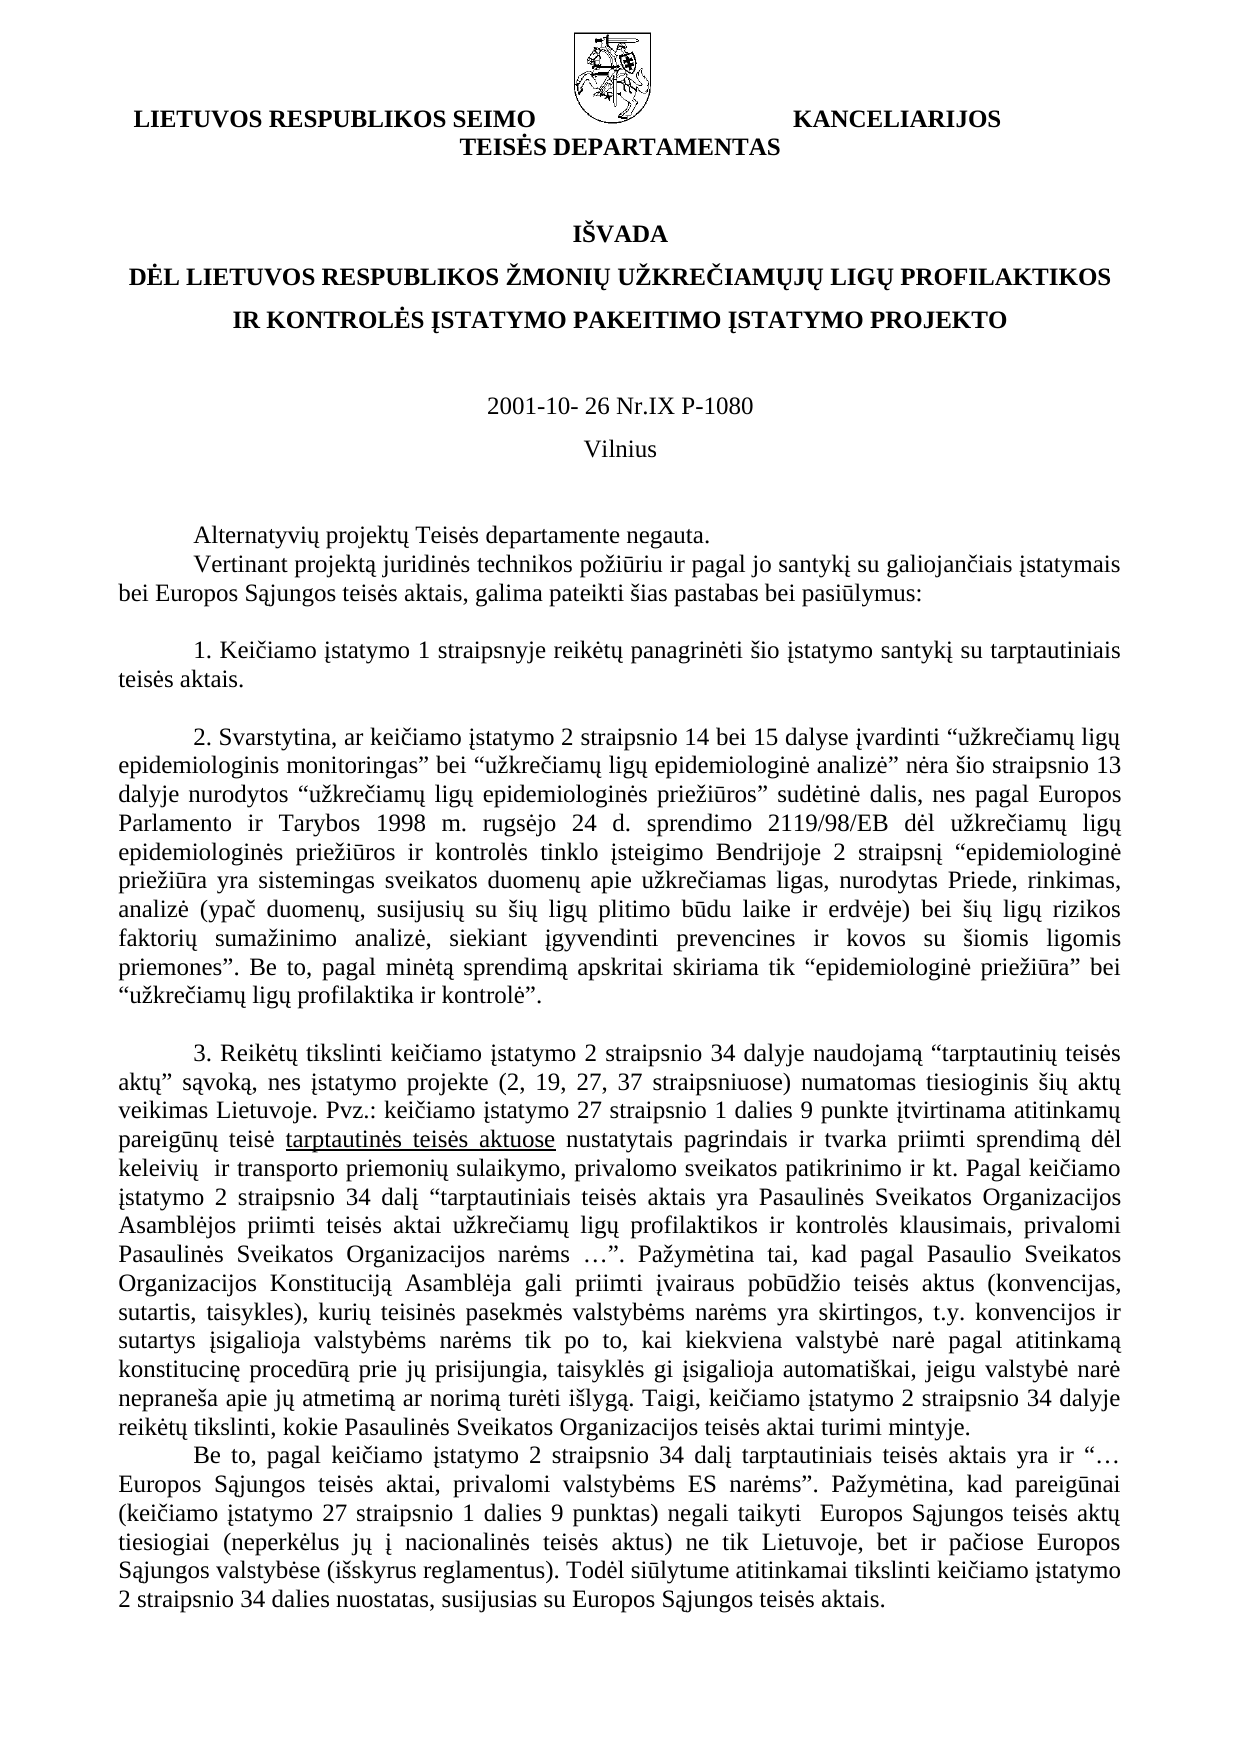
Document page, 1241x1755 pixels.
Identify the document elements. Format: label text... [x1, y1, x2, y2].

text 3. Reikėtų tikslinti keičiamo įstatymo 2 straipsnio 34 dalyje naudojamą “tarptautinių teisės aktų” sąvoką, nes įstatymo projekte (2, 19, 27, 37 straipsniuose) numatomas tiesioginis šių aktų veikimas Lietuvoje. Pvz.: keičiamo įstatymo 27 straipsnio 1 dalies 9 punkte įtvirtinama atitinkamų pareigūnų teisė tarptautinės teisės aktuose nustatytais pagrindais ir tvarka priimti sprendimą dėl keleivių ir transporto priemonių sulaikymo, privalomo sveikatos patikrinimo ir kt. Pagal keičiamo įstatymo 2 straipsnio 34 dalį “tarptautiniais teisės aktais yra Pasaulinės Sveikatos Organizacijos Asamblėjos priimti teisės aktai užkrečiamų ligų profilaktikos ir kontrolės klausimais, privalomi Pasaulinės Sveikatos Organizacijos narėms …”. Pažymėtina tai, kad pagal Pasaulio Sveikatos Organizacijos Konstituciją Asamblėja gali priimti įvairaus pobūdžio teisės aktus (konvencijas, sutartis, taisykles), kurių teisinės pasekmės valstybėms narėms yra skirtingos, t.y. konvencijos ir sutartys įsigalioja valstybėms narėms tik po to, kai kiekviena valstybė narė pagal atitinkamą konstitucinę procedūrą prie jų prisijungia, taisyklės gi įsigalioja automatiškai, jeigu valstybė narė nepraneša apie jų atmetimą ar norimą turėti išlygą. Taigi, keičiamo įstatymo 2 straipsnio 34 dalyje reikėtų tikslinti, kokie Pasaulinės Sveikatos Organizacijos teisės aktai turimi mintyje. [118, 1038, 1122, 1441]
text 2001-10- 26 Nr.IX P-1080 [118, 391, 1122, 420]
text 1. Keičiamo įstatymo 1 straipsnyje reikėtų panagrinėti šio įstatymo santykį su tarptautiniais teisės aktais. [118, 636, 1122, 693]
text Vertinant projektą juridinės technikos požiūriu ir pagal jo santykį su galiojančiais įstatymais bei Europos Sąjungos teisės aktais, galima pateikti šias pastabas bei pasiūlymus: [118, 549, 1122, 607]
text IŠVADA [118, 219, 1122, 247]
text Vilnius [118, 434, 1122, 463]
text TEISĖS DEPARTAMENTAS [118, 132, 1122, 161]
text DĖL LIETUVOS RESPUBLIKOS ŽMONIŲ UŽKREČIAMŲJŲ LIGŲ PROFILAKTIKOS IR KONTROLĖS ĮSTATYMO PAKEITIMO ĮSTATYMO PROJEKTO [118, 262, 1122, 334]
text Alternatyvių projektų Teisės departamente negauta. [118, 521, 1122, 549]
text 2. Svarstytina, ar keičiamo įstatymo 2 straipsnio 14 bei 15 dalyse įvardinti “užkrečiamų ligų epidemiologinis monitoringas” bei “užkrečiamų ligų epidemiologinė analizė” nėra šio straipsnio 13 dalyje nurodytos “užkrečiamų ligų epidemiologinės priežiūros” sudėtinė dalis, nes pagal Europos Parlamento ir Tarybos 1998 m. rugsėjo 24 d. sprendimo 2119/98/EB dėl užkrečiamų ligų epidemiologinės priežiūros ir kontrolės tinklo įsteigimo Bendrijoje 2 straipsnį “epidemiologinė priežiūra yra sistemingas sveikatos duomenų apie užkrečiamas ligas, nurodytas Priede, rinkimas, analizė (ypač duomenų, susijusių su šių ligų plitimo būdu laike ir erdvėje) bei šių ligų rizikos faktorių sumažinimo analizė, siekiant įgyvendinti prevencines ir kovos su šiomis ligomis priemones”. Be to, pagal minėtą sprendimą apskritai skiriama tik “epidemiologinė priežiūra” bei “užkrečiamų ligų profilaktika ir kontrolė”. [118, 722, 1122, 1009]
text Be to, pagal keičiamo įstatymo 2 straipsnio 34 dalį tarptautiniais teisės aktais yra ir “…Europos Sąjungos teisės aktai, privalomi valstybėms ES narėms”. Pažymėtina, kad pareigūnai (keičiamo įstatymo 27 straipsnio 1 dalies 9 punktas) negali taikyti Europos Sąjungos teisės aktų tiesiogiai (neperkėlus jų į nacionalinės teisės aktus) ne tik Lietuvoje, bet ir pačiose Europos Sąjungos valstybėse (išskyrus reglamentus). Todėl siūlytume atitinkamai tikslinti keičiamo įstatymo 2 straipsnio 34 dalies nuostatas, susijusias su Europos Sąjungos teisės aktais. [118, 1441, 1122, 1613]
text LIETUVOS RESPUBLIKOS SEIMO KANCELIARIJOS [118, 104, 1122, 132]
